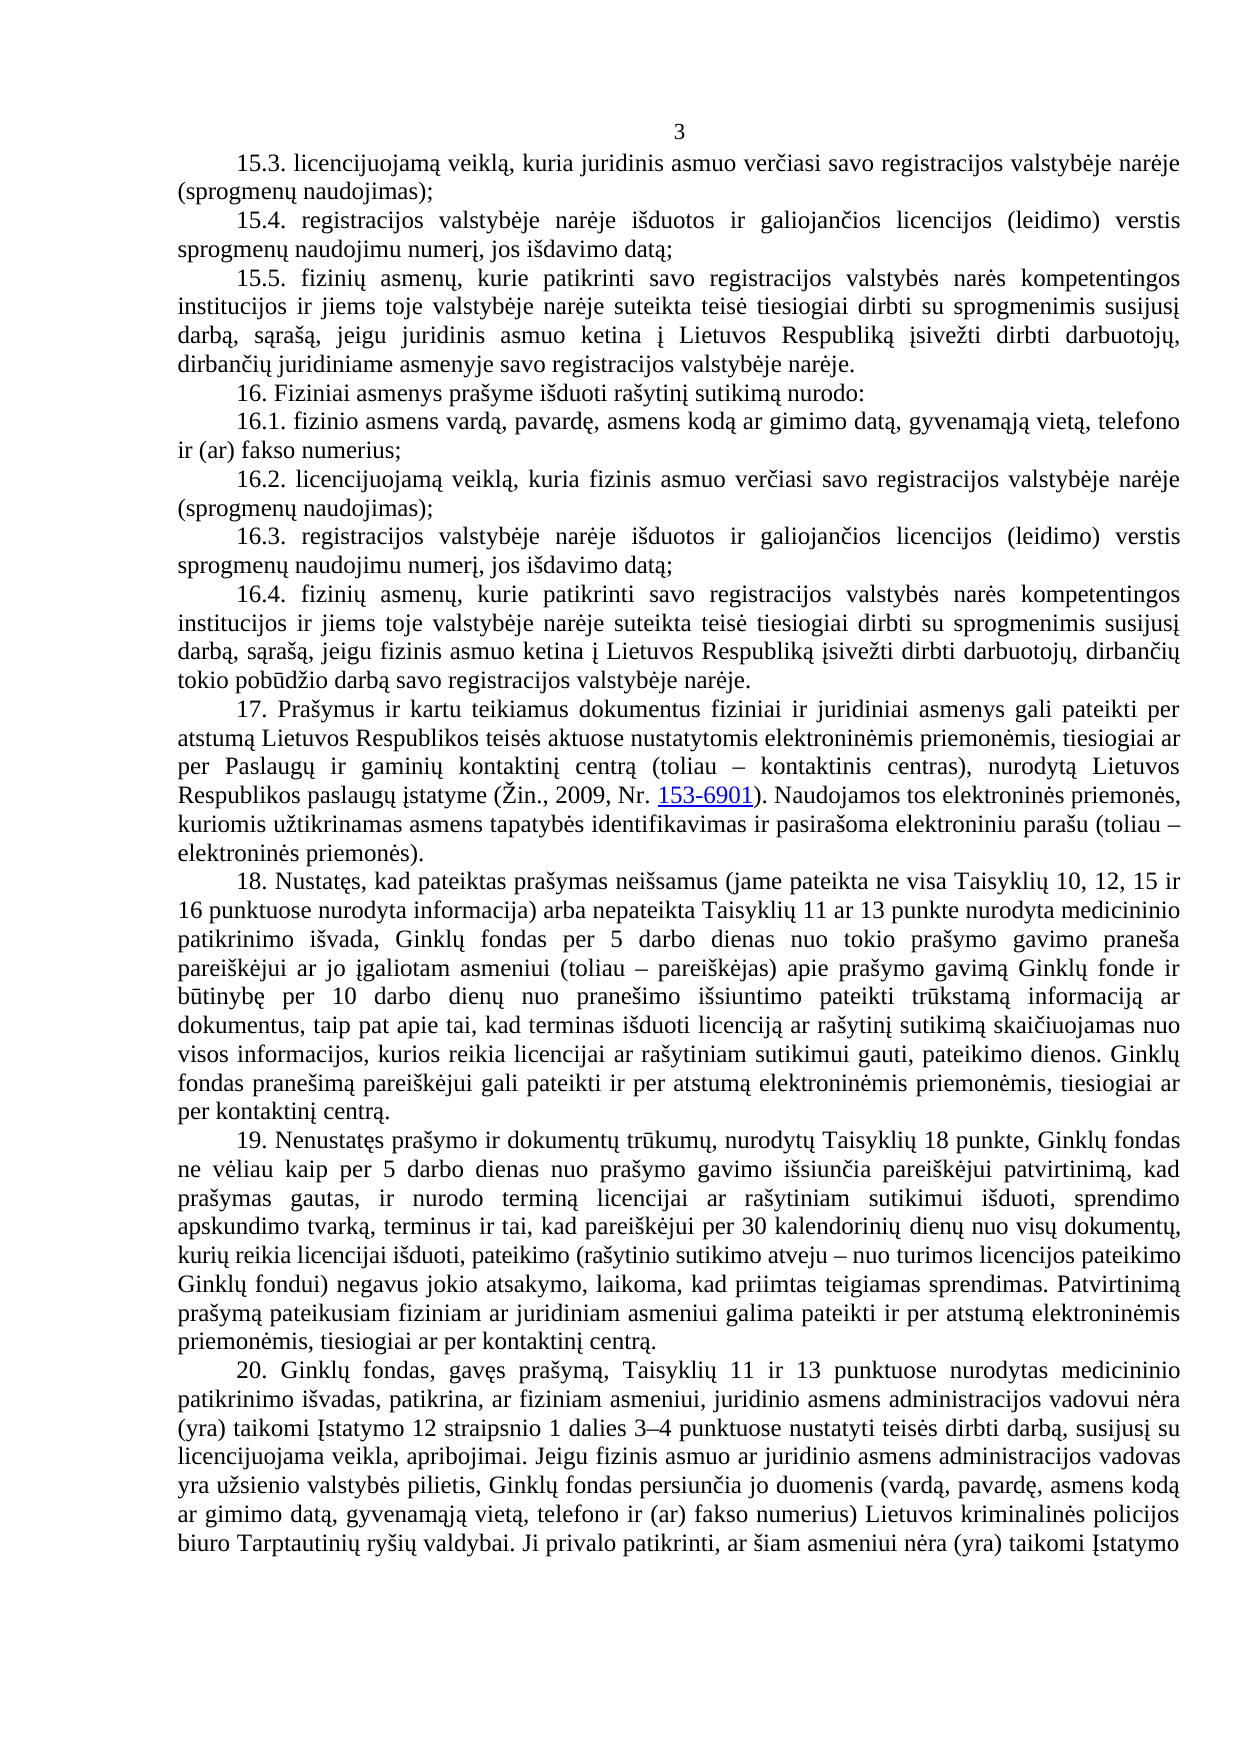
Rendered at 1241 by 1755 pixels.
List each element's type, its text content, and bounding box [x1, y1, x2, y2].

text 18. Nustatęs, kad pateiktas prašymas neišsamus (jame pateikta ne visa Taisyklių 10, 12, 15 ir 16 punktuose nurodyta informacija) arba nepateikta Taisyklių 11 ar 13 punkte nurodyta medicininio patikrinimo išvada, Ginklų fondas per 5 darbo dienas nuo tokio prašymo gavimo praneša pareiškėjui ar jo įgaliotam asmeniui (toliau – pareiškėjas) apie prašymo gavimą Ginklų fonde ir būtinybę per 10 darbo dienų nuo pranešimo išsiuntimo pateikti trūkstamą informaciją ar dokumentus, taip pat apie tai, kad terminas išduoti licenciją ar rašytinį sutikimą skaičiuojamas nuo visos informacijos, kurios reikia licencijai ar rašytiniam sutikimui gauti, pateikimo dienos. Ginklų fondas pranešimą pareiškėjui gali pateikti ir per atstumą elektroninėmis priemonėmis, tiesiogiai ar per kontaktinį centrą. [177, 866, 1181, 1125]
text 16.1. fizinio asmens vardą, pavardę, asmens kodą ar gimimo datą, gyvenamąją vietą, telefono ir (ar) fakso numerius; [177, 406, 1181, 464]
text 15.3. licencijuojamą veiklą, kuria juridinis asmuo verčiasi savo registracijos valstybėje narėje (sprogmenų naudojimas); [177, 148, 1181, 205]
text 16.4. fizinių asmenų, kurie patikrinti savo registracijos valstybės narės kompetentingos institucijos ir jiems toje valstybėje narėje suteikta teisė tiesiogiai dirbti su sprogmenimis susijusį darbą, sąrašą, jeigu fizinis asmuo ketina į Lietuvos Respubliką įsivežti dirbti darbuotojų, dirbančių tokio pobūdžio darbą savo registracijos valstybėje narėje. [177, 579, 1181, 694]
text 20. Ginklų fondas, gavęs prašymą, Taisyklių 11 ir 13 punktuose nurodytas medicininio patikrinimo išvadas, patikrina, ar fiziniam asmeniui, juridinio asmens administracijos vadovui nėra (yra) taikomi Įstatymo 12 straipsnio 1 dalies 3–4 punktuose nustatyti teisės dirbti darbą, susijusį su licencijuojama veikla, apribojimai. Jeigu fizinis asmuo ar juridinio asmens administracijos vadovas yra užsienio valstybės pilietis, Ginklų fondas persiunčia jo duomenis (vardą, pavardę, asmens kodą ar gimimo datą, gyvenamąją vietą, telefono ir (ar) fakso numerius) Lietuvos kriminalinės policijos biuro Tarptautinių ryšių valdybai. Ji privalo patikrinti, ar šiam asmeniui nėra (yra) taikomi Įstatymo [177, 1355, 1181, 1556]
text 16.2. licencijuojamą veiklą, kuria fizinis asmuo verčiasi savo registracijos valstybėje narėje (sprogmenų naudojimas); [177, 464, 1181, 521]
text 15.4. registracijos valstybėje narėje išduotos ir galiojančios licencijos (leidimo) verstis sprogmenų naudojimu numerį, jos išdavimo datą; [177, 205, 1181, 263]
text 16. Fiziniai asmenys prašyme išduoti rašytinį sutikimą nurodo: [177, 378, 1181, 406]
text 16.3. registracijos valstybėje narėje išduotos ir galiojančios licencijos (leidimo) verstis sprogmenų naudojimu numerį, jos išdavimo datą; [177, 521, 1181, 579]
text 15.5. fizinių asmenų, kurie patikrinti savo registracijos valstybės narės kompetentingos institucijos ir jiems toje valstybėje narėje suteikta teisė tiesiogiai dirbti su sprogmenimis susijusį darbą, sąrašą, jeigu juridinis asmuo ketina į Lietuvos Respubliką įsivežti dirbti darbuotojų, dirbančių juridiniame asmenyje savo registracijos valstybėje narėje. [177, 263, 1181, 378]
text 19. Nenustatęs prašymo ir dokumentų trūkumų, nurodytų Taisyklių 18 punkte, Ginklų fondas ne vėliau kaip per 5 darbo dienas nuo prašymo gavimo išsiunčia pareiškėjui patvirtinimą, kad prašymas gautas, ir nurodo terminą licencijai ar rašytiniam sutikimui išduoti, sprendimo apskundimo tvarką, terminus ir tai, kad pareiškėjui per 30 kalendorinių dienų nuo visų dokumentų, kurių reikia licencijai išduoti, pateikimo (rašytinio sutikimo atveju – nuo turimos licencijos pateikimo Ginklų fondui) negavus jokio atsakymo, laikoma, kad priimtas teigiamas sprendimas. Patvirtinimą prašymą pateikusiam fiziniam ar juridiniam asmeniui galima pateikti ir per atstumą elektroninėmis priemonėmis, tiesiogiai ar per kontaktinį centrą. [177, 1125, 1181, 1355]
text 17. Prašymus ir kartu teikiamus dokumentus fiziniai ir juridiniai asmenys gali pateikti per atstumą Lietuvos Respublikos teisės aktuose nustatytomis elektroninėmis priemonėmis, tiesiogiai ar per Paslaugų ir gaminių kontaktinį centrą (toliau – kontaktinis centras), nurodytą Lietuvos Respublikos paslaugų įstatyme (Žin., 2009, Nr. 153-6901). Naudojamos tos elektroninės priemonės, kuriomis užtikrinamas asmens tapatybės identifikavimas ir pasirašoma elektroniniu parašu (toliau – elektroninės priemonės). [177, 694, 1181, 866]
